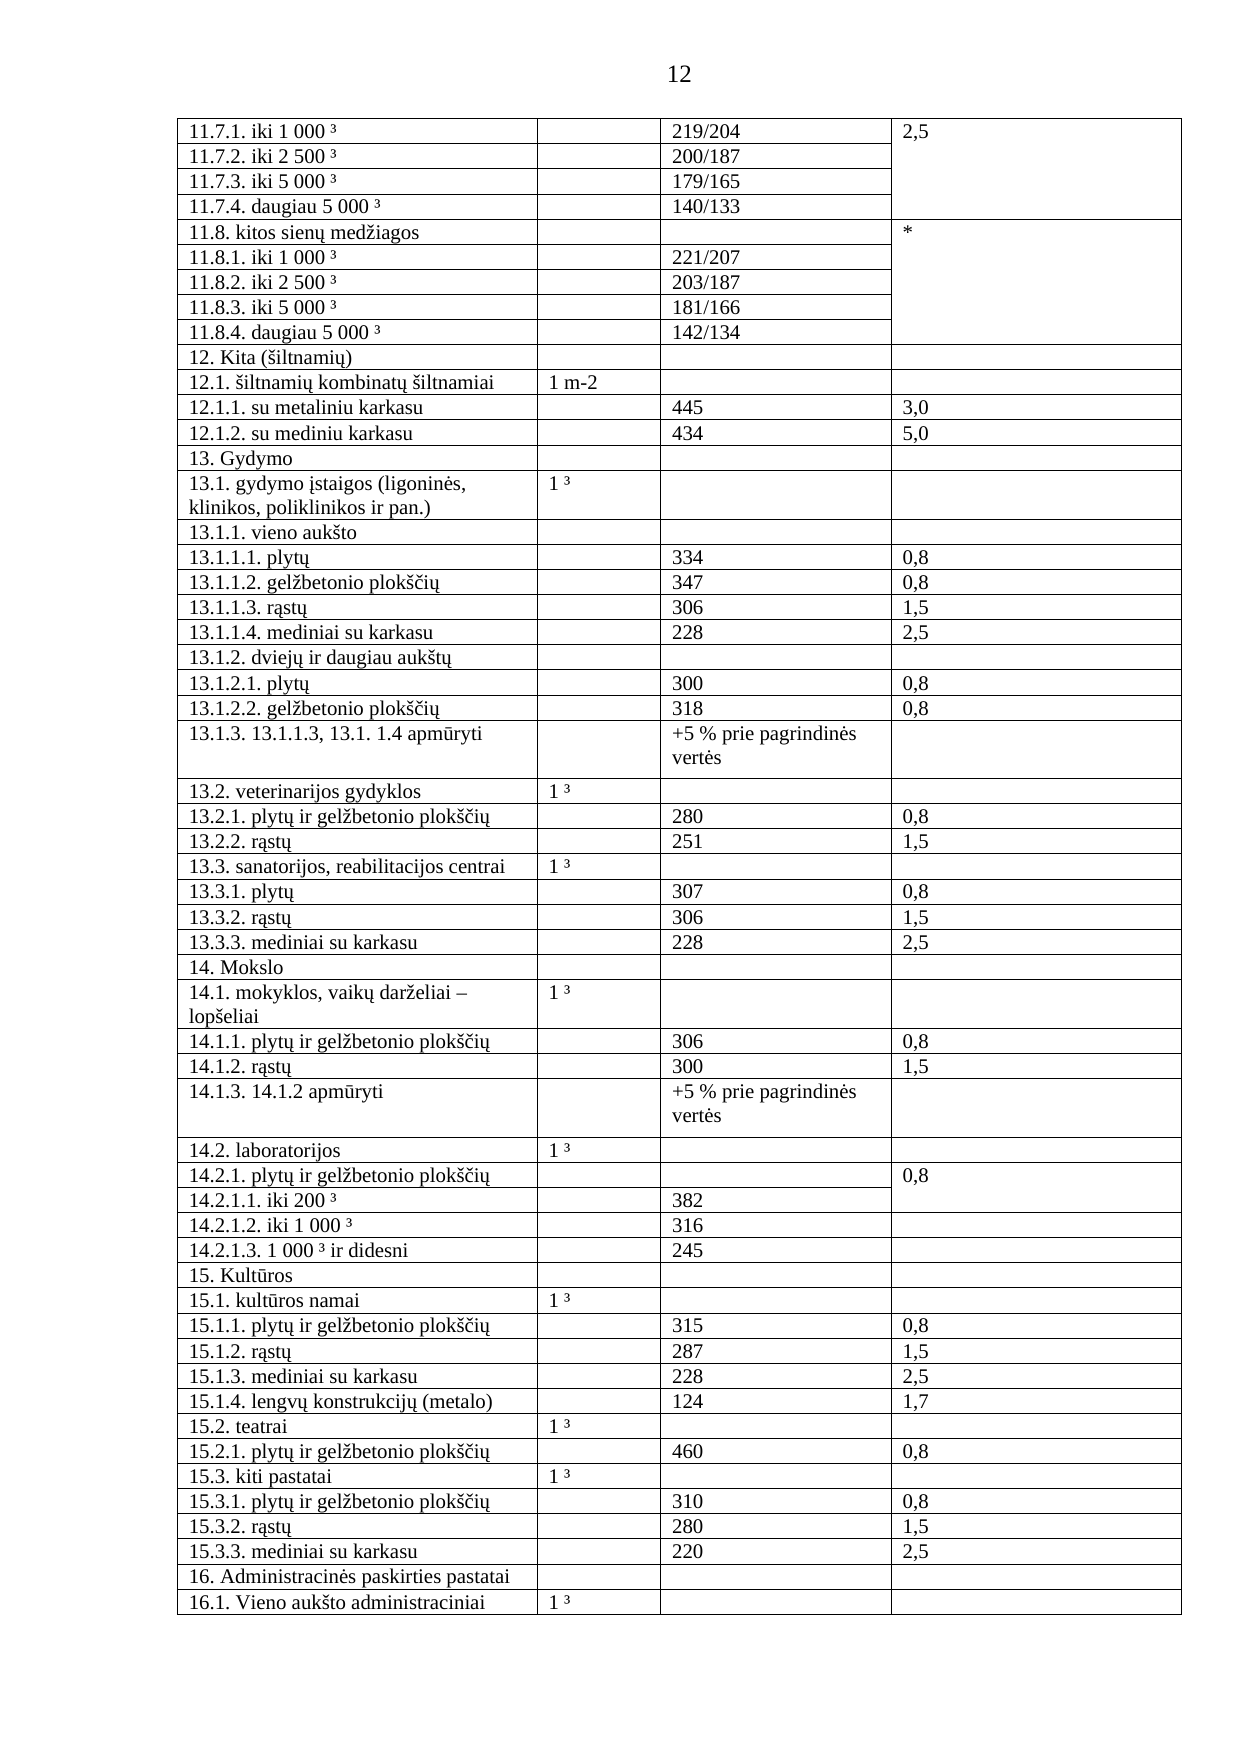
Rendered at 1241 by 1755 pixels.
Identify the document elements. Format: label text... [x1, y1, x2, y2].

table_cell 13.1.1.4. mediniai su karkasu [178, 620, 537, 644]
table_cell 1 m-2 [538, 370, 660, 394]
table_cell 280 [661, 804, 891, 828]
table_cell 142/134 [661, 320, 891, 344]
table_cell [538, 520, 660, 544]
table_cell 200/187 [661, 144, 891, 168]
table_cell [661, 1414, 891, 1438]
table_cell 13.1.2. dviejų ir daugiau aukštų [178, 645, 537, 669]
table_cell 0,8 [892, 545, 1181, 569]
table_cell 2,5 [892, 119, 1181, 218]
table_cell [538, 1539, 660, 1563]
table_cell 3,0 [892, 395, 1181, 419]
table_cell [892, 779, 1181, 803]
table_cell [892, 370, 1181, 394]
table_cell 0,8 [892, 804, 1181, 828]
table_cell 15.2.1. plytų ir gelžbetonio plokščių [178, 1439, 537, 1463]
table_cell 14.1.1. plytų ir gelžbetonio plokščių [178, 1029, 537, 1053]
table_cell [538, 395, 660, 419]
table_cell 13.3.3. mediniai su karkasu [178, 930, 537, 954]
table_cell [538, 545, 660, 569]
table_cell [538, 670, 660, 694]
table_cell 316 [661, 1213, 891, 1237]
table_cell [661, 955, 891, 979]
table_cell 11.8. kitos sienų medžiagos [178, 220, 537, 244]
table_cell 13.1.2.1. plytų [178, 670, 537, 694]
table_cell [538, 195, 660, 218]
table_cell [538, 1565, 660, 1588]
table_cell [538, 645, 660, 669]
table_cell [661, 1565, 891, 1588]
table_cell 1 ³ [538, 1414, 660, 1438]
table_cell 15.1. kultūros namai [178, 1288, 537, 1312]
table_cell [661, 520, 891, 544]
table_cell 13.2. veterinarijos gydyklos [178, 779, 537, 803]
table_cell 13.1.1.1. plytų [178, 545, 537, 569]
table_cell [892, 854, 1181, 878]
table_cell [661, 980, 891, 1028]
table_cell [538, 880, 660, 903]
table_cell [892, 980, 1181, 1028]
table_cell [661, 471, 891, 519]
table_cell [538, 721, 660, 778]
table_cell [538, 905, 660, 929]
table_cell 11.7.3. iki 5 000 ³ [178, 169, 537, 193]
table_cell [538, 930, 660, 954]
table_cell [538, 1163, 660, 1187]
table_cell 1 ³ [538, 854, 660, 878]
table_cell [892, 1079, 1181, 1137]
table_cell [538, 245, 660, 269]
table_cell 2,5 [892, 620, 1181, 644]
table_cell [538, 1339, 660, 1363]
table_cell [538, 295, 660, 319]
table_cell 0,8 [892, 696, 1181, 719]
table_cell [538, 1188, 660, 1212]
table_cell [538, 1263, 660, 1287]
table_cell 15.1.1. plytų ir gelžbetonio plokščių [178, 1314, 537, 1337]
table_cell [892, 1213, 1181, 1237]
table_cell 13.1.1. vieno aukšto [178, 520, 537, 544]
table_cell [661, 1464, 891, 1488]
table_cell [661, 220, 891, 244]
table_cell 13.1.1.2. gelžbetonio plokščių [178, 570, 537, 594]
table_cell [538, 804, 660, 828]
table_cell [661, 1590, 891, 1614]
table_cell 14.2.1.3. 1 000 ³ ir didesni [178, 1238, 537, 1262]
table_cell [538, 620, 660, 644]
table_cell [892, 1565, 1181, 1588]
table_cell [538, 829, 660, 853]
table_cell [661, 779, 891, 803]
table_cell 1,5 [892, 1054, 1181, 1078]
table_cell 300 [661, 670, 891, 694]
table_cell 221/207 [661, 245, 891, 269]
table_cell [538, 1489, 660, 1513]
table_cell 11.8.1. iki 1 000 ³ [178, 245, 537, 269]
table_cell 13.2.1. plytų ir gelžbetonio plokščių [178, 804, 537, 828]
table_cell [892, 721, 1181, 778]
table_cell 16.1. Vieno aukšto administraciniai [178, 1590, 537, 1614]
table_cell [892, 1464, 1181, 1488]
table_cell 228 [661, 620, 891, 644]
table_cell 13.1. gydymo įstaigos (ligoninės, klinikos, poliklinikos ir pan.) [178, 471, 537, 519]
table_cell 15.3.1. plytų ir gelžbetonio plokščių [178, 1489, 537, 1513]
table_cell 12.1.2. su mediniu karkasu [178, 420, 537, 444]
table_cell 15.1.3. mediniai su karkasu [178, 1364, 537, 1388]
table_cell 15.3.2. rąstų [178, 1514, 537, 1538]
table_cell [892, 471, 1181, 519]
table_cell 434 [661, 420, 891, 444]
table_cell [538, 420, 660, 444]
table_cell 16. Administracinės paskirties pastatai [178, 1565, 537, 1588]
table_cell [538, 169, 660, 193]
table_cell 382 [661, 1188, 891, 1212]
table_cell +5 % prie pagrindinės vertės [661, 1079, 891, 1137]
table_cell [538, 1364, 660, 1388]
table_cell +5 % prie pagrindinės vertės [661, 721, 891, 778]
table_cell 1,5 [892, 595, 1181, 619]
table_cell [892, 1138, 1181, 1162]
table_cell [892, 1238, 1181, 1262]
table_cell 14.2. laboratorijos [178, 1138, 537, 1162]
table_cell 2,5 [892, 1364, 1181, 1388]
table_cell [661, 1163, 891, 1187]
table_cell 0,8 [892, 670, 1181, 694]
table_cell * [892, 220, 1181, 344]
table_cell 15. Kultūros [178, 1263, 537, 1287]
table_cell 11.7.2. iki 2 500 ³ [178, 144, 537, 168]
table_cell [892, 446, 1181, 469]
table_cell [538, 595, 660, 619]
table_cell 2,5 [892, 1539, 1181, 1563]
table_cell 14.2.1.2. iki 1 000 ³ [178, 1213, 537, 1237]
table_cell 0,8 [892, 1489, 1181, 1513]
table_cell 13.1.3. 13.1.1.3, 13.1. 1.4 apmūryti [178, 721, 537, 778]
table_cell 179/165 [661, 169, 891, 193]
table_cell 13.1.2.2. gelžbetonio plokščių [178, 696, 537, 719]
table_cell [661, 1288, 891, 1312]
table_cell [892, 1414, 1181, 1438]
table_cell 5,0 [892, 420, 1181, 444]
table_cell 140/133 [661, 195, 891, 218]
table_cell 11.8.3. iki 5 000 ³ [178, 295, 537, 319]
table_cell 287 [661, 1339, 891, 1363]
table_cell 300 [661, 1054, 891, 1078]
table_cell [538, 1514, 660, 1538]
table_cell 13. Gydymo [178, 446, 537, 469]
table_cell 203/187 [661, 270, 891, 294]
table_cell 0,8 [892, 1163, 1181, 1212]
table_cell [661, 1263, 891, 1287]
table_cell 0,8 [892, 1029, 1181, 1053]
table_cell [538, 1079, 660, 1137]
table_cell [661, 370, 891, 394]
table_cell [538, 270, 660, 294]
table_cell 15.3. kiti pastatai [178, 1464, 537, 1488]
table_cell 1,5 [892, 1514, 1181, 1538]
table_cell 13.1.1.3. rąstų [178, 595, 537, 619]
table_cell [892, 645, 1181, 669]
table_cell [538, 119, 660, 143]
table_cell 1 ³ [538, 779, 660, 803]
table_cell [892, 1590, 1181, 1614]
table_cell 14.1.2. rąstų [178, 1054, 537, 1078]
table_cell 0,8 [892, 1314, 1181, 1337]
table_cell [538, 1213, 660, 1237]
table_cell 1 ³ [538, 1464, 660, 1488]
table_cell 15.1.4. lengvų konstrukcijų (metalo) [178, 1389, 537, 1413]
table_cell 306 [661, 595, 891, 619]
table_cell 1,5 [892, 1339, 1181, 1363]
table_cell [661, 345, 891, 369]
table_cell [661, 446, 891, 469]
table_cell [538, 570, 660, 594]
table_cell 310 [661, 1489, 891, 1513]
table_cell 12.1. šiltnamių kombinatų šiltnamiai [178, 370, 537, 394]
table_cell 15.2. teatrai [178, 1414, 537, 1438]
table_cell [538, 1314, 660, 1337]
table_cell 14.1. mokyklos, vaikų darželiai – lopšeliai [178, 980, 537, 1028]
table_cell 219/204 [661, 119, 891, 143]
table_cell [892, 520, 1181, 544]
table_cell [538, 1439, 660, 1463]
table_cell 12. Kita (šiltnamių) [178, 345, 537, 369]
table_cell 347 [661, 570, 891, 594]
table_cell 1 ³ [538, 1138, 660, 1162]
table_cell 245 [661, 1238, 891, 1262]
table_cell 14.1.3. 14.1.2 apmūryti [178, 1079, 537, 1137]
table_cell 0,8 [892, 880, 1181, 903]
table_cell 1 ³ [538, 1288, 660, 1312]
table_cell 251 [661, 829, 891, 853]
table_cell [538, 220, 660, 244]
table_cell 2,5 [892, 930, 1181, 954]
table_cell 13.2.2. rąstų [178, 829, 537, 853]
table_cell 460 [661, 1439, 891, 1463]
table_cell [892, 955, 1181, 979]
table_cell 124 [661, 1389, 891, 1413]
table_cell 13.3.1. plytų [178, 880, 537, 903]
table_cell [892, 345, 1181, 369]
table_cell 445 [661, 395, 891, 419]
table_cell 280 [661, 1514, 891, 1538]
table_cell [538, 1389, 660, 1413]
table_cell [538, 345, 660, 369]
table_cell 334 [661, 545, 891, 569]
table_cell 1 ³ [538, 980, 660, 1028]
table_cell [661, 854, 891, 878]
table_cell [538, 320, 660, 344]
table_cell 220 [661, 1539, 891, 1563]
table_cell 1,5 [892, 829, 1181, 853]
table_cell 306 [661, 1029, 891, 1053]
table_cell 315 [661, 1314, 891, 1337]
table_cell [661, 645, 891, 669]
table_cell 14.2.1. plytų ir gelžbetonio plokščių [178, 1163, 537, 1187]
table_cell 1 ³ [538, 471, 660, 519]
table_cell 228 [661, 1364, 891, 1388]
table_cell 318 [661, 696, 891, 719]
table_cell [538, 1238, 660, 1262]
table_cell 14. Mokslo [178, 955, 537, 979]
table_cell [892, 1288, 1181, 1312]
table_cell 307 [661, 880, 891, 903]
table_cell 14.2.1.1. iki 200 ³ [178, 1188, 537, 1212]
table_cell 11.8.2. iki 2 500 ³ [178, 270, 537, 294]
table_cell 181/166 [661, 295, 891, 319]
table_cell [538, 955, 660, 979]
table_cell 1 ³ [538, 1590, 660, 1614]
table_cell 11.7.4. daugiau 5 000 ³ [178, 195, 537, 218]
table_cell 13.3. sanatorijos, reabilitacijos centrai [178, 854, 537, 878]
table_cell 228 [661, 930, 891, 954]
table_cell 11.8.4. daugiau 5 000 ³ [178, 320, 537, 344]
table_cell [538, 696, 660, 719]
table_cell 0,8 [892, 1439, 1181, 1463]
table_cell 11.7.1. iki 1 000 ³ [178, 119, 537, 143]
table_cell [538, 446, 660, 469]
table_cell [892, 1263, 1181, 1287]
table_cell [538, 144, 660, 168]
table_cell 0,8 [892, 570, 1181, 594]
table_cell [538, 1054, 660, 1078]
table_cell [661, 1138, 891, 1162]
table_cell 306 [661, 905, 891, 929]
table_cell [538, 1029, 660, 1053]
table_cell 13.3.2. rąstų [178, 905, 537, 929]
table_cell 12.1.1. su metaliniu karkasu [178, 395, 537, 419]
table_cell 15.3.3. mediniai su karkasu [178, 1539, 537, 1563]
table_cell 15.1.2. rąstų [178, 1339, 537, 1363]
table_cell 1,7 [892, 1389, 1181, 1413]
table_cell 1,5 [892, 905, 1181, 929]
